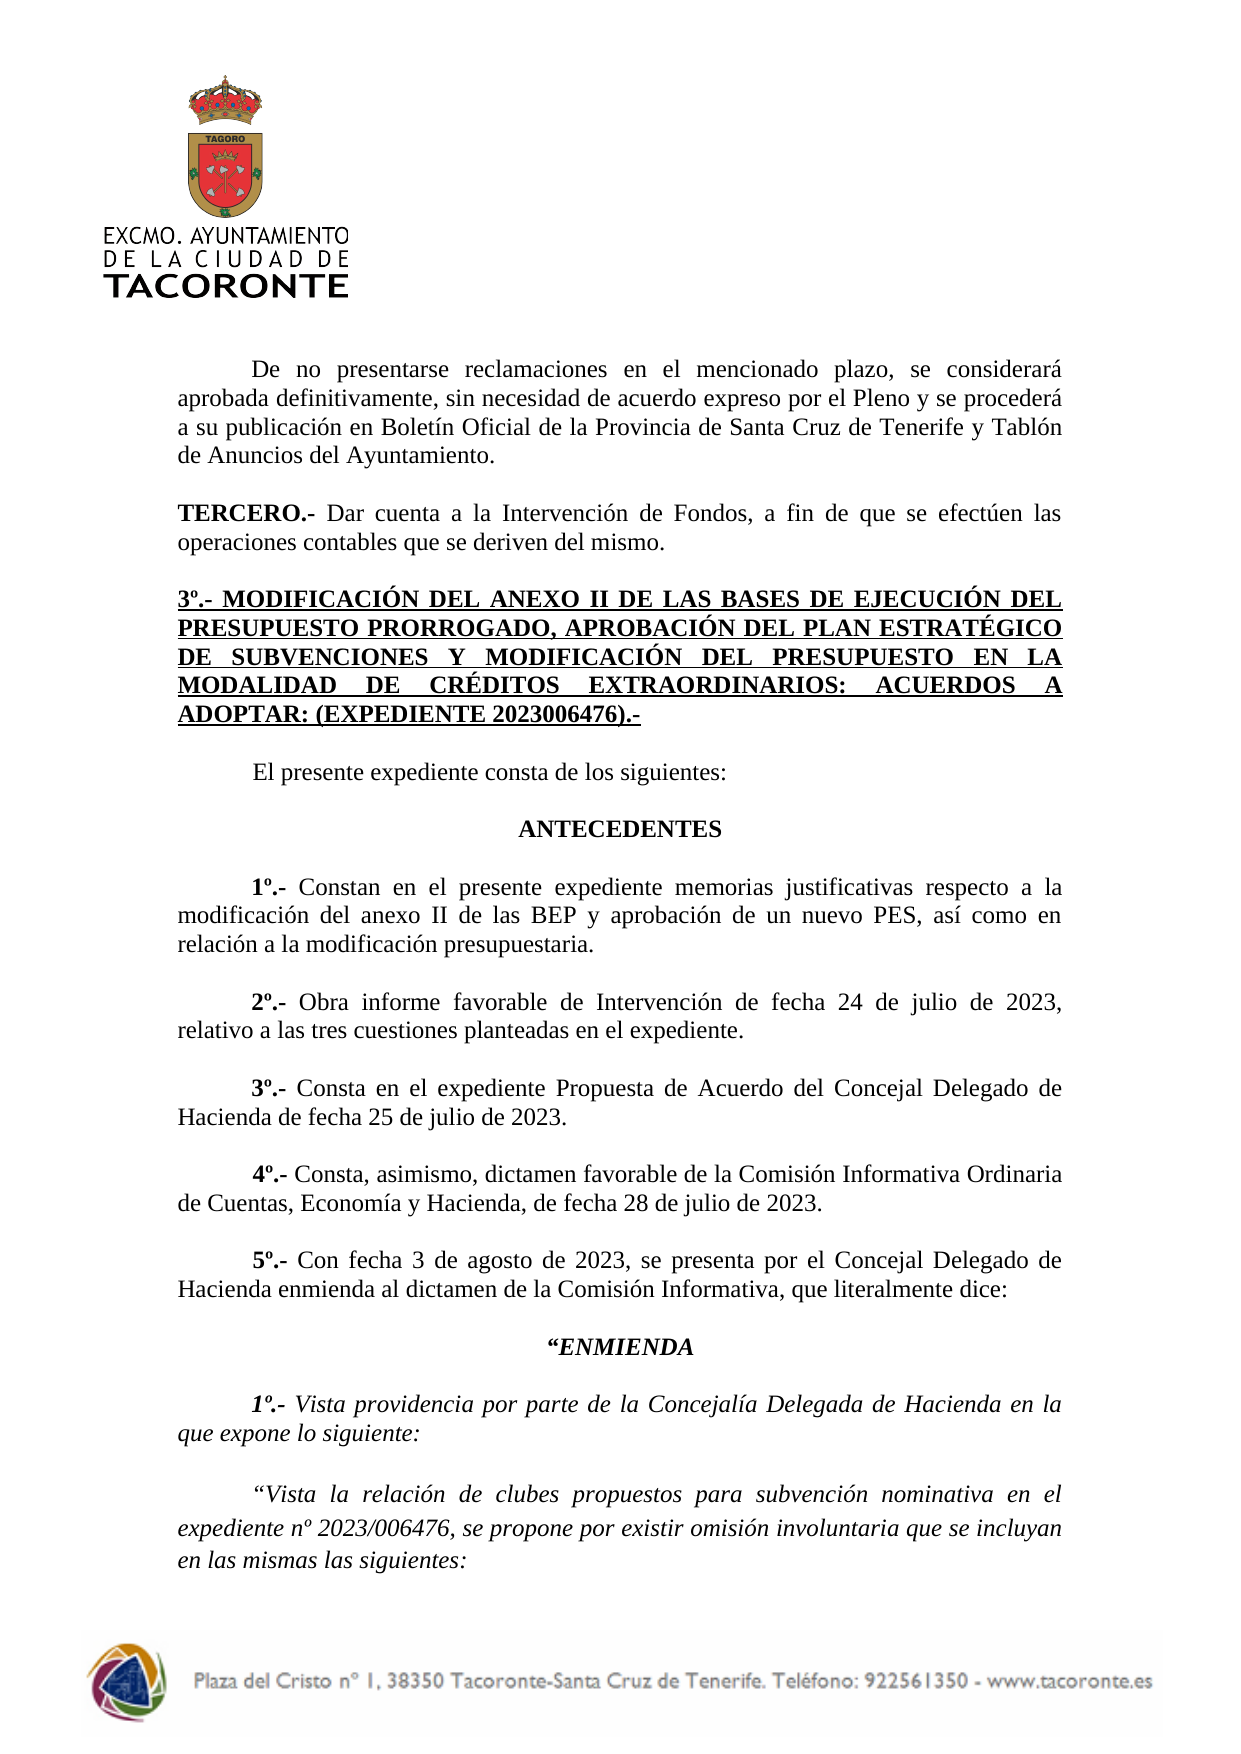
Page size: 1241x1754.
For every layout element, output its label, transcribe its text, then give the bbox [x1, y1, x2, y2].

text 1º.- Vista providencia por parte de la Concejalía Delegada de Hacienda en la que expone lo siguiente: [177, 1389, 1063, 1447]
text MODALIDAD DE CRÉDITOS EXTRAORDINARIOS: ACUERDOS A [177, 668, 1063, 695]
text 1º.- Constan en el presente expediente memorias justificativas respecto a la modificación del anexo II de las BEP y aprobación de un nuevo PES, así como en relación a la modificación presupuestaria. [177, 872, 1063, 958]
text “ENMIENDA [177, 1332, 1063, 1360]
text PRESUPUESTO PRORROGADO, APROBACIÓN DEL PLAN ESTRATÉGICO [177, 610, 1063, 638]
text 3º.- MODIFICACIÓN DEL ANEXO II DE LAS BASES DE EJECUCIÓN DEL [177, 584, 1063, 609]
text 5º.- Con fecha 3 de agosto de 2023, se presenta por el Concejal Delegado de Hacienda enmienda al dictamen de la Comisión Informativa, que literalmente dice: [177, 1245, 1063, 1303]
picture [103, 75, 348, 298]
text 3º.- Consta en el expediente Propuesta de Acuerdo del Concejal Delegado de Hacienda de fecha 25 de julio de 2023. [177, 1073, 1063, 1130]
text ANTECEDENTES [177, 814, 1063, 843]
text ADOPTAR: (EXPEDIENTE 2023006476).- [177, 696, 1063, 728]
text 2º.- Obra informe favorable de Intervención de fecha 24 de julio de 2023, relativo a las tres cuestiones planteadas en el expediente. [177, 987, 1063, 1044]
text De no presentarse reclamaciones en el mencionado plazo, se considerará aprobada definitivamente, sin necesidad de acuerdo expreso por el Pleno y se procederá a su publicación en Boletín Oficial de la Provincia de Santa Cruz de Tenerife y Tablón de Anuncios del Ayuntamiento. [177, 354, 1063, 469]
text El presente expediente consta de los siguientes: [177, 757, 1063, 785]
picture [80, 1630, 1163, 1737]
text “Vista la relación de clubes propuestos para subvención nominativa en el expediente nº 2023/006476, se propone por existir omisión involuntaria que se incluyan en las mismas las siguientes: [177, 1479, 1063, 1574]
text 4º.- Consta, asimismo, dictamen favorable de la Comisión Informativa Ordinaria de Cuentas, Economía y Hacienda, de fecha 28 de julio de 2023. [177, 1159, 1063, 1217]
text DE SUBVENCIONES Y MODIFICACIÓN DEL PRESUPUESTO EN LA [177, 639, 1063, 667]
text TERCERO.- Dar cuenta a la Intervención de Fondos, a fin de que se efectúen las operaciones contables que se deriven del mismo. [177, 498, 1063, 555]
